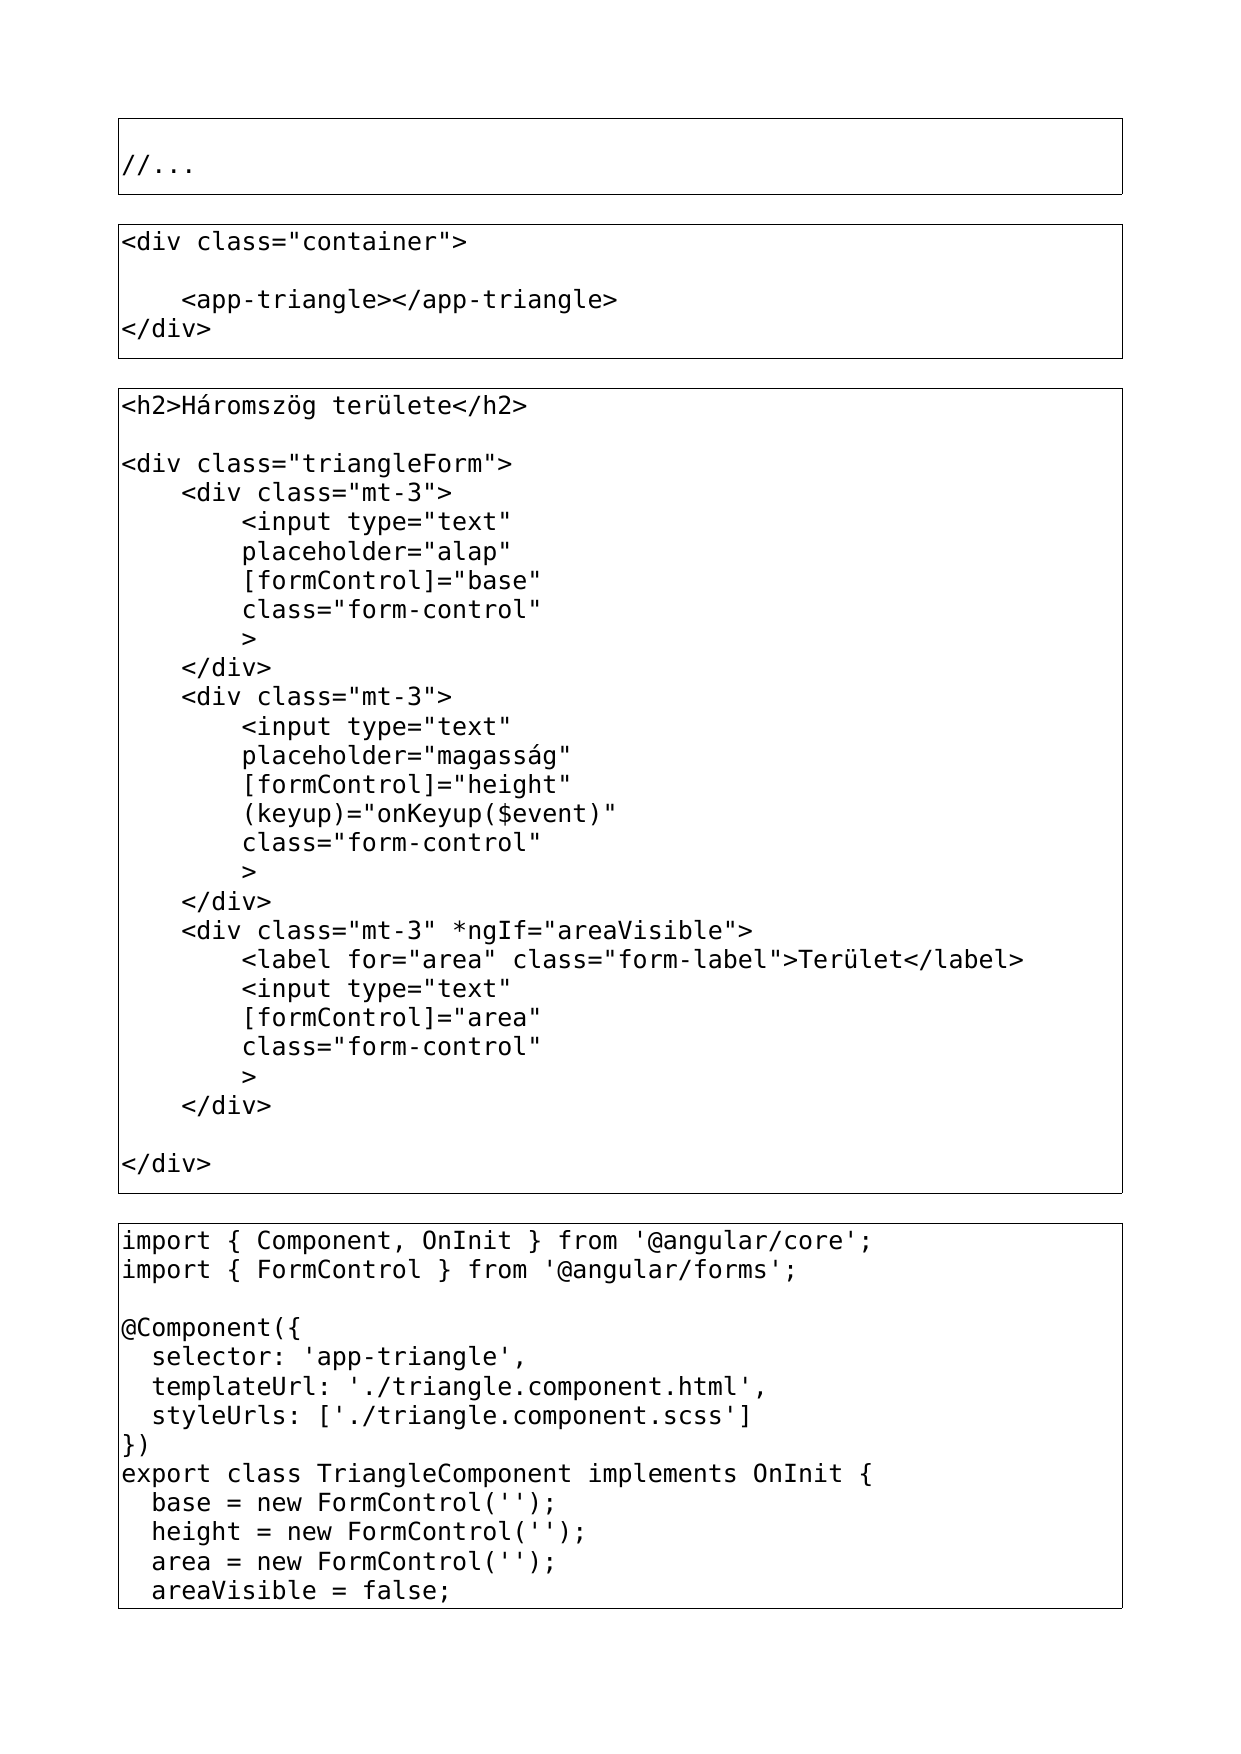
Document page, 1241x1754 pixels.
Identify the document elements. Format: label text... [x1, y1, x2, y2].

table_header import { Component, OnInit } from '@angular/core'; import { FormControl } from '@angular/forms'; @Component({ selector: 'app-triangle', templateUrl: './triangle.component.html', styleUrls: ['./triangle.component.scss'] }) export class TriangleComponent implements OnInit { base = new FormControl(''); height = new FormControl(''); area = new FormControl(''); areaVisible = false; [119, 1224, 1122, 1608]
table_header //... [119, 119, 1122, 194]
table_header <h2>Háromszög területe</h2> <div class="triangleForm"> <div class="mt-3"> <input type="text" placeholder="alap" [formControl]="base" class="form-control" > </div> <div class="mt-3"> <input type="text" placeholder="magasság" [formControl]="height" (keyup)="onKeyup($event)" class="form-control" > </div> <div class="mt-3" *ngIf="areaVisible"> <label for="area" class="form-label">Terület</label> <input type="text" [formControl]="area" class="form-control" > </div> </div> [119, 389, 1122, 1193]
table_header <div class="container"> <app-triangle></app-triangle> </div> [119, 225, 1122, 358]
